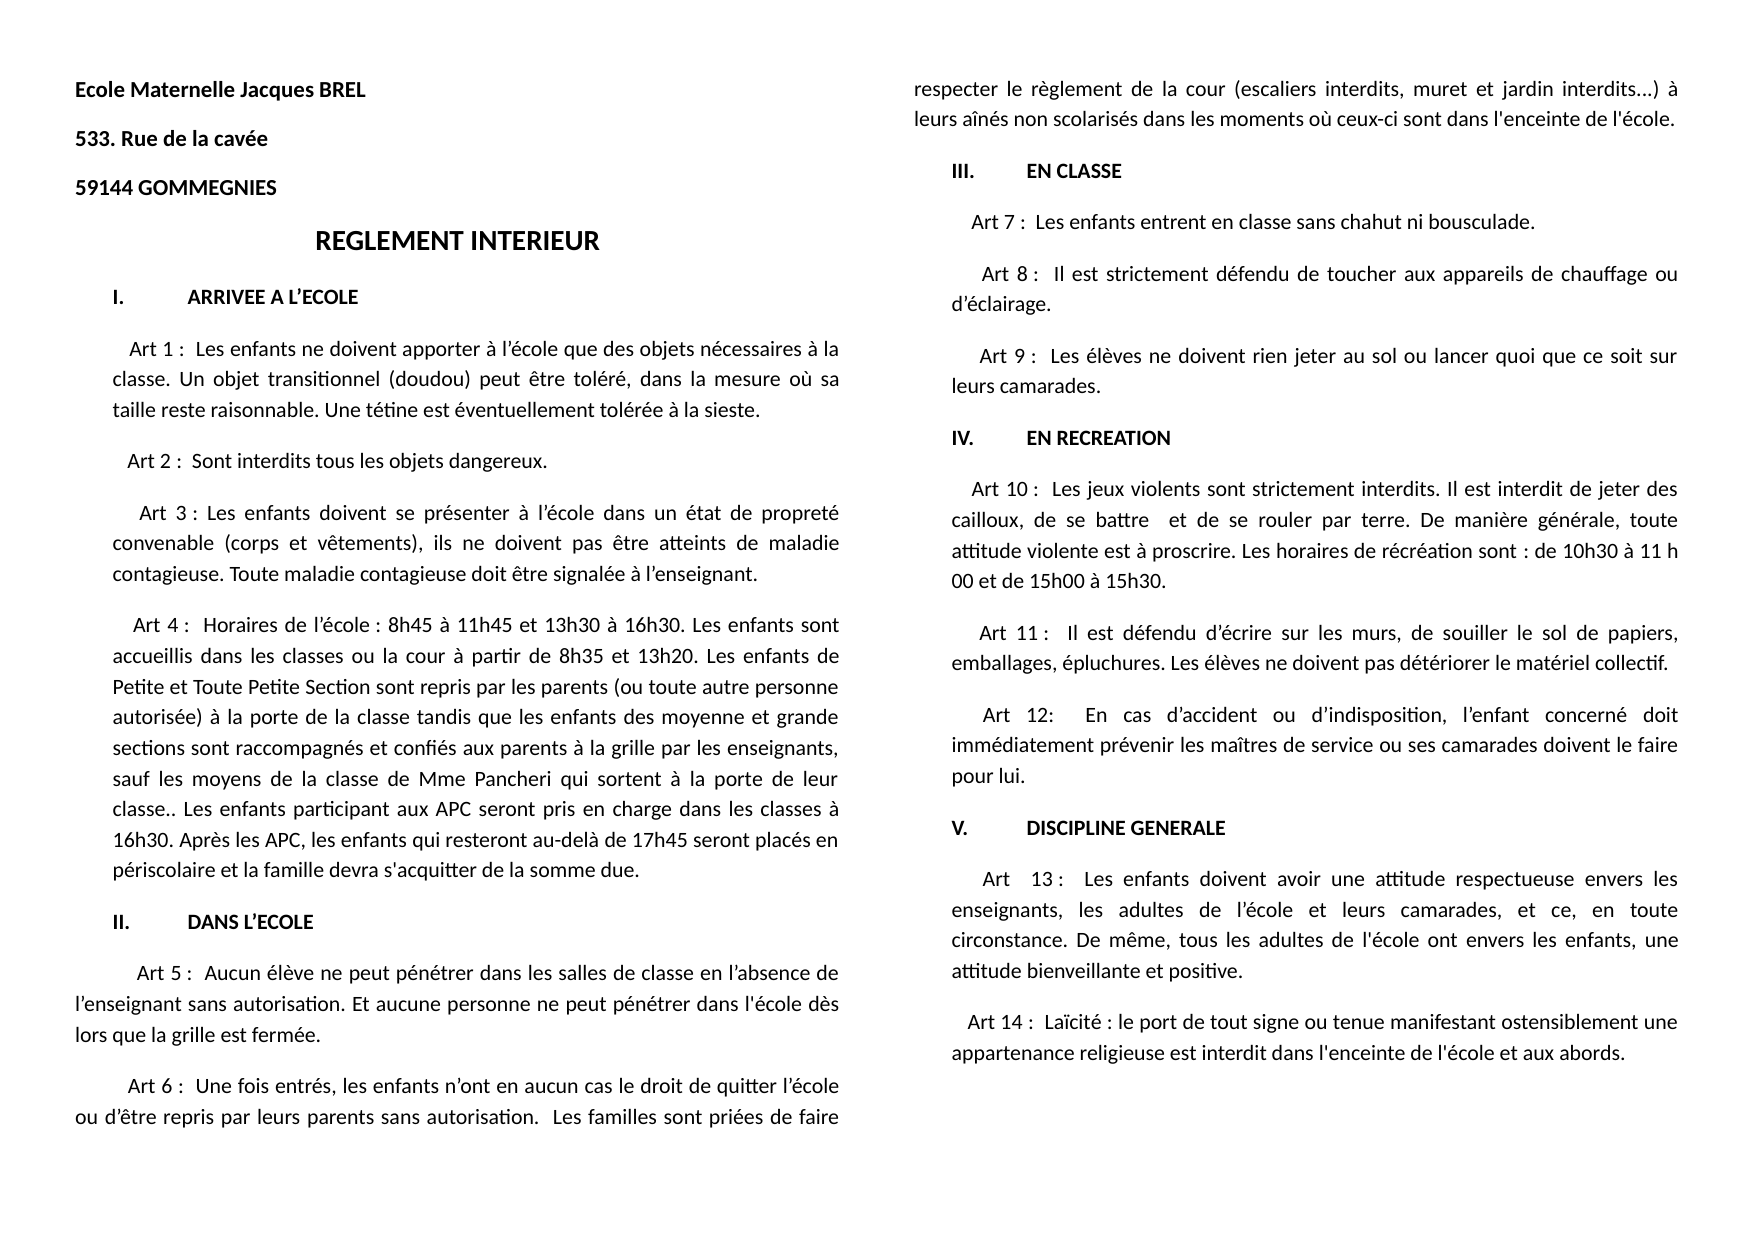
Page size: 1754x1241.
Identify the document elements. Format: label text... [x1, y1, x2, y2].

list DANS L’ECOLE [112, 908, 840, 935]
text respecter le règlement de la cour (escaliers interdits, muret et jardin interdits...) à leurs aînés non scolarisés dans les moments où ceux-ci sont dans l'enceinte de l'école. [914, 75, 1679, 132]
text Art 13 : Les enfants doivent avoir une attitude respectueuse envers les enseignants, les adultes de l’école et leurs camarades, et ce, en toute circonstance. De même, tous les adultes de l'école ont envers les enfants, une attitude bienveillante et positive. [951, 865, 1679, 984]
list DISCIPLINE GENERALE [951, 814, 1679, 840]
text 59144 GOMMEGNIES [75, 173, 840, 201]
text Art 2 : Sont interdits tous les objets dangereux. [112, 447, 840, 474]
text Art 1 : Les enfants ne doivent apporter à l’école que des objets nécessaires à la classe. Un objet transitionnel (doudou) peut être toléré, dans la mesure où sa taille reste raisonnable. Une tétine est éventuellement tolérée à la sieste. [112, 335, 840, 423]
list EN RECREATION [951, 424, 1679, 451]
text 533. Rue de la cavée [75, 124, 840, 152]
list ARRIVEE A L’ECOLE [112, 283, 840, 310]
text Art 11 : Il est défendu d’écrire sur les murs, de souiller le sol de papiers, emballages, épluchures. Les élèves ne doivent pas détériorer le matériel collectif. [951, 619, 1679, 676]
text Ecole Maternelle Jacques BREL [75, 75, 840, 103]
text Art 3 : Les enfants doivent se présenter à l’école dans un état de propreté convenable (corps et vêtements), ils ne doivent pas être atteints de maladie contagieuse. Toute maladie contagieuse doit être signalée à l’enseignant. [112, 499, 840, 587]
text Art 7 : Les enfants entrent en classe sans chahut ni bousculade. [951, 208, 1679, 235]
list EN CLASSE [951, 157, 1679, 184]
text Art 12: En cas d’accident ou d’indisposition, l’enfant concerné doit immédiatement prévenir les maîtres de service ou ses camarades doivent le faire pour lui. [951, 701, 1679, 789]
text Art 4 : Horaires de l’école : 8h45 à 11h45 et 13h30 à 16h30. Les enfants sont accueillis dans les classes ou la cour à partir de 8h35 et 13h20. Les enfants de Petite et Toute Petite Section sont repris par les parents (ou toute autre personne autorisée) à la porte de la classe tandis que les enfants des moyenne et grande sections sont raccompagnés et confiés aux parents à la grille par les enseignants, sauf les moyens de la classe de Mme Pancheri qui sortent à la porte de leur classe.. Les enfants participant aux APC seront pris en charge dans les classes à 16h30. Après les APC, les enfants qui resteront au-delà de 17h45 seront placés en périscolaire et la famille devra s'acquitter de la somme due. [112, 612, 840, 883]
text Art 6 : Une fois entrés, les enfants n’ont en aucun cas le droit de quitter l’école ou d’être repris par leurs parents sans autorisation. Les familles sont priées de faire [75, 1072, 840, 1129]
text REGLEMENT INTERIEUR [75, 222, 840, 257]
text Art 10 : Les jeux violents sont strictement interdits. Il est interdit de jeter des cailloux, de se battre et de se rouler par terre. De manière générale, toute attitude violente est à proscrire. Les horaires de récréation sont : de 10h30 à 11 h 00 et de 15h00 à 15h30. [951, 476, 1679, 594]
text Art 14 : Laïcité : le port de tout signe ou tenue manifestant ostensiblement une appartenance religieuse est interdit dans l'enceinte de l'école et aux abords. [951, 1008, 1679, 1066]
text Art 8 : Il est strictement défendu de toucher aux appareils de chauffage ou d’éclairage. [951, 260, 1679, 317]
text Art 5 : Aucun élève ne peut pénétrer dans les salles de classe en l’absence de l’enseignant sans autorisation. Et aucune personne ne peut pénétrer dans l'école dès lors que la grille est fermée. [75, 959, 840, 1047]
text Art 9 : Les élèves ne doivent rien jeter au sol ou lancer quoi que ce soit sur leurs camarades. [951, 342, 1679, 399]
